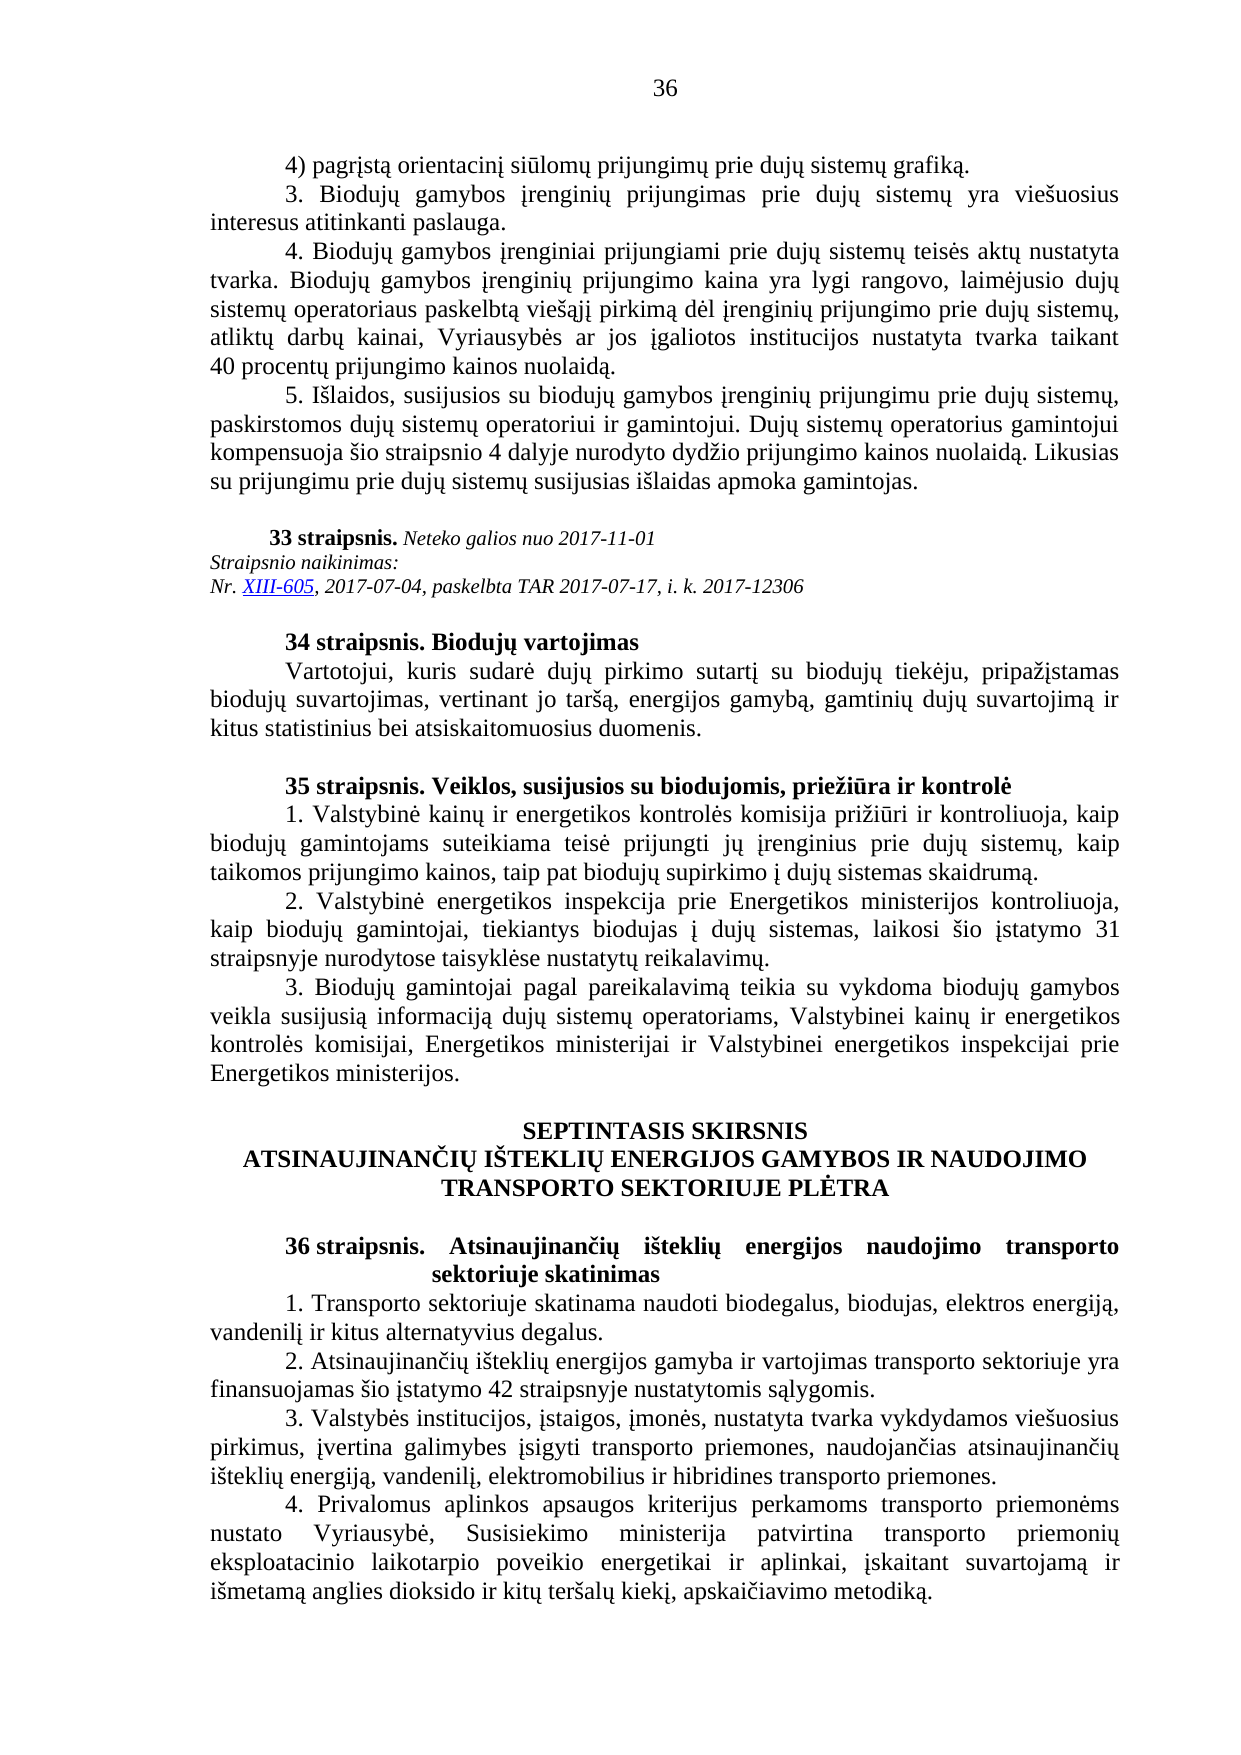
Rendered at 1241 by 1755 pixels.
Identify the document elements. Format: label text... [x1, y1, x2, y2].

subtitle 34 straipsnis. Biodujų vartojimas [210, 627, 1120, 656]
subtitle Vartotojui, kuris sudarė dujų pirkimo sutartį su biodujų tiekėju, pripažįstamas biodujų suvartojimas, vertinant jo taršą, energijos gamybą, gamtinių dujų suvartojimą ir kitus statistinius bei atsiskaitomuosius duomenis. [210, 656, 1120, 742]
text 1. Transporto sektoriuje skatinama naudoti biodegalus, biodujas, elektros energiją, vandenilį ir kitus alternatyvius degalus. [210, 1288, 1120, 1346]
text ATSINAUJINANČIŲ IŠTEKLIŲ ENERGIJOS GAMYBOS IR NAUDOJIMO TRANSPORTO SEKTORIUJE PLĖTRA [210, 1144, 1120, 1202]
text SEPTINTASIS SKIRSNIS [210, 1116, 1120, 1144]
subtitle 3. Biodujų gamybos įrenginių prijungimas prie dujų sistemų yra viešuosius interesus atitinkanti paslauga. [210, 179, 1120, 236]
text 3. Valstybės institucijos, įstaigos, įmonės, nustatyta tvarka vykdydamos viešuosius pirkimus, įvertina galimybes įsigyti transporto priemones, naudojančias atsinaujinančių išteklių energiją, vandenilį, elektromobilius ir hibridines transporto priemones. [210, 1403, 1120, 1489]
subtitle 4. Biodujų gamybos įrenginiai prijungiami prie dujų sistemų teisės aktų nustatyta tvarka. Biodujų gamybos įrenginių prijungimo kaina yra lygi rangovo, laimėjusio dujų sistemų operatoriaus paskelbtą viešąjį pirkimą dėl įrenginių prijungimo prie dujų sistemų, atliktų darbų kainai, Vyriausybės ar jos įgaliotos institucijos nustatyta tvarka taikant 40 procentų prijungimo kainos nuolaidą. [210, 236, 1120, 380]
subtitle 3. Biodujų gamintojai pagal pareikalavimą teikia su vykdoma biodujų gamybos veikla susijusią informaciją dujų sistemų operatoriams, Valstybinei kainų ir energetikos kontrolės komisijai, Energetikos ministerijai ir Valstybinei energetikos inspekcijai prie Energetikos ministerijos. [210, 972, 1120, 1087]
subtitle 5. Išlaidos, susijusios su biodujų gamybos įrenginių prijungimu prie dujų sistemų, paskirstomos dujų sistemų operatoriui ir gamintojui. Dujų sistemų operatorius gamintojui kompensuoja šio straipsnio 4 dalyje nurodyto dydžio prijungimo kainos nuolaidą. Likusias su prijungimu prie dujų sistemų susijusias išlaidas apmoka gamintojas. [210, 380, 1120, 495]
text 2. Atsinaujinančių išteklių energijos gamyba ir vartojimas transporto sektoriuje yra finansuojamas šio įstatymo 42 straipsnyje nustatytomis sąlygomis. [210, 1346, 1120, 1403]
text Nr. XIII-605, 2017-07-04, paskelbta TAR 2017-07-17, i. k. 2017-12306 [210, 574, 1120, 598]
text 35 straipsnis. Veiklos, susijusios su biodujomis, priežiūra ir kontrolė [210, 771, 1120, 799]
text Straipsnio naikinimas: [210, 550, 1120, 574]
subtitle 2. Valstybinė energetikos inspekcija prie Energetikos ministerijos kontroliuoja, kaip biodujų gamintojai, tiekiantys biodujas į dujų sistemas, laikosi šio įstatymo 31 straipsnyje nurodytose taisyklėse nustatytų reikalavimų. [210, 886, 1120, 972]
text 33 straipsnis. Neteko galios nuo 2017-11-01 [210, 524, 1120, 550]
subtitle 1. Valstybinė kainų ir energetikos kontrolės komisija prižiūri ir kontroliuoja, kaip biodujų gamintojams suteikiama teisė prijungti jų įrenginius prie dujų sistemų, kaip taikomos prijungimo kainos, taip pat biodujų supirkimo į dujų sistemas skaidrumą. [210, 799, 1120, 886]
text 4) pagrįstą orientacinį siūlomų prijungimų prie dujų sistemų grafiką. [210, 150, 1120, 179]
text 4. Privalomus aplinkos apsaugos kriterijus perkamoms transporto priemonėms nustato Vyriausybė, Susisiekimo ministerija patvirtina transporto priemonių eksploatacinio laikotarpio poveikio energetikai ir aplinkai, įskaitant suvartojamą ir išmetamą anglies dioksido ir kitų teršalų kiekį, apskaičiavimo metodiką. [210, 1489, 1120, 1604]
text 36 straipsnis. Atsinaujinančių išteklių energijos naudojimo transporto sektoriuje skatinimas [285, 1231, 1120, 1288]
